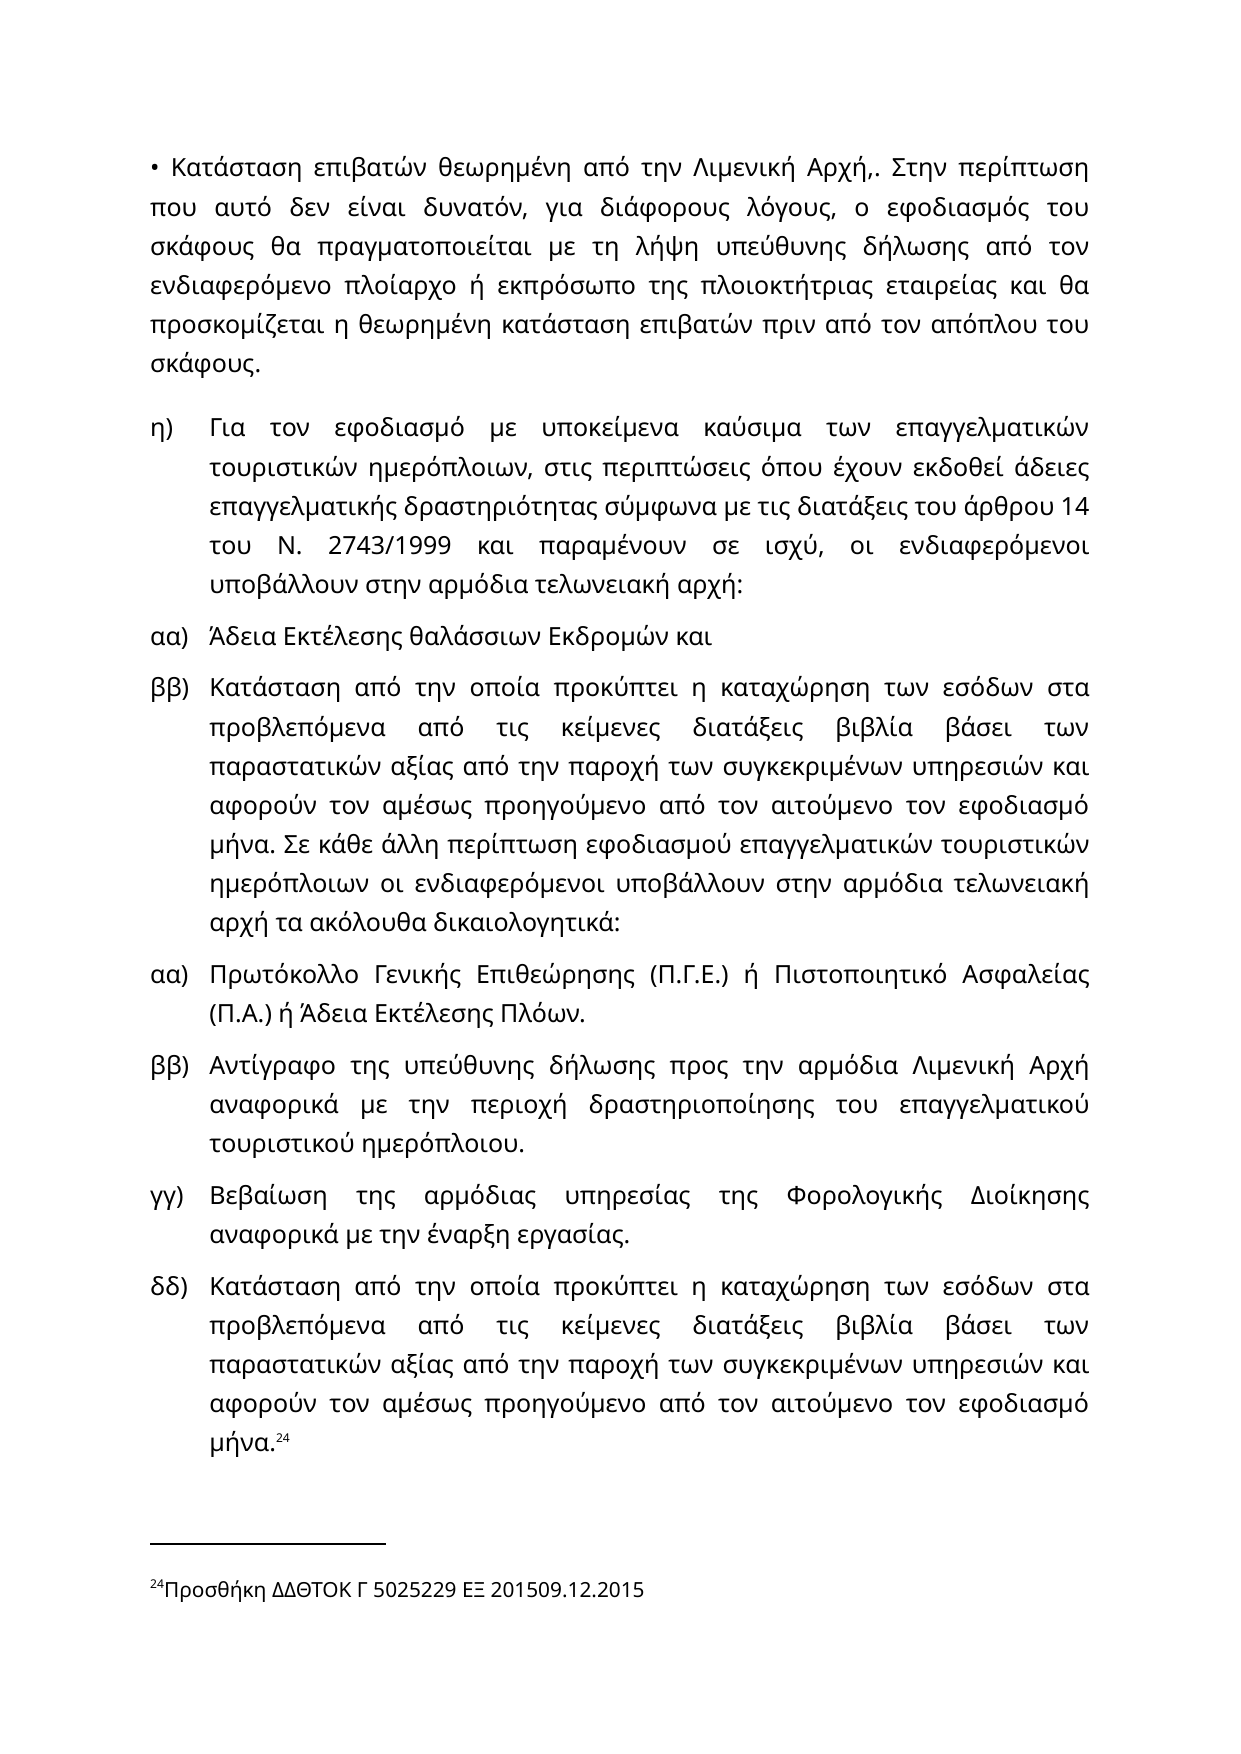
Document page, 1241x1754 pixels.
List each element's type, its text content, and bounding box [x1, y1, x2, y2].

list αα) Άδεια Εκτέλεσης θαλάσσιων Εκδρομών και [150, 618, 1090, 652]
text • Κατάσταση επιβατών θεωρημένη από την Λιμενική Αρχή,. Στην περίπτωση που αυτό δεν είναι δυνατόν, για διάφορους λόγους, ο εφοδιασμός του σκάφους θα πραγματοποιείται με τη λήψη υπεύθυνης δήλωσης από τον ενδιαφερόμενο πλοίαρχο ή εκπρόσωπο της πλοιοκτήτριας εταιρείας και θα προσκομίζεται η θεωρημένη κατάσταση επιβατών πριν από τον απόπλου του σκάφους. [150, 150, 1090, 380]
text Προσθήκη ΔΔΘΤΟΚ Γ 5025229 ΕΞ 201509.12.2015 [150, 1576, 1090, 1604]
list ββ) Αντίγραφο της υπεύθυνης δήλωσης προς την αρμόδια Λιμενική Αρχή αναφορικά με την περιοχή δραστηριοποίησης του επαγγελματικού τουριστικού ημερόπλοιου. [150, 1047, 1090, 1160]
list η) Για τον εφοδιασμό με υποκείμενα καύσιμα των επαγγελματικών τουριστικών ημερόπλοιων, στις περιπτώσεις όπου έχουν εκδοθεί άδειες επαγγελματικής δραστηριότητας σύμφωνα με τις διατάξεις του άρθρου 14 του Ν. 2743/1999 και παραμένουν σε ισχύ, οι ενδιαφερόμενοι υποβάλλουν στην αρμόδια τελωνειακή αρχή: [150, 410, 1090, 601]
list δδ) Κατάσταση από την οποία προκύπτει η καταχώρηση των εσόδων στα προβλεπόμενα από τις κείμενες διατάξεις βιβλία βάσει των παραστατικών αξίας από την παροχή των συγκεκριμένων υπηρεσιών και αφορούν τον αμέσως προηγούμενο από τον αιτούμενο τον εφοδιασμό μήνα. [150, 1268, 1090, 1459]
list αα) Πρωτόκολλο Γενικής Επιθεώρησης (Π.Γ.Ε.) ή Πιστοποιητικό Ασφαλείας (Π.Α.) ή Άδεια Εκτέλεσης Πλόων. [150, 957, 1090, 1030]
list γγ) Βεβαίωση της αρμόδιας υπηρεσίας της Φορολογικής Διοίκησης αναφορικά με την έναρξη εργασίας. [150, 1177, 1090, 1251]
list ββ) Κατάσταση από την οποία προκύπτει η καταχώρηση των εσόδων στα προβλεπόμενα από τις κείμενες διατάξεις βιβλία βάσει των παραστατικών αξίας από την παροχή των συγκεκριμένων υπηρεσιών και αφορούν τον αμέσως προηγούμενο από τον αιτούμενο τον εφοδιασμό μήνα. Σε κάθε άλλη περίπτωση εφοδιασμού επαγγελματικών τουριστικών ημερόπλοιων οι ενδιαφερόμενοι υποβάλλουν στην αρμόδια τελωνειακή αρχή τα ακόλουθα δικαιολογητικά: [150, 670, 1090, 939]
